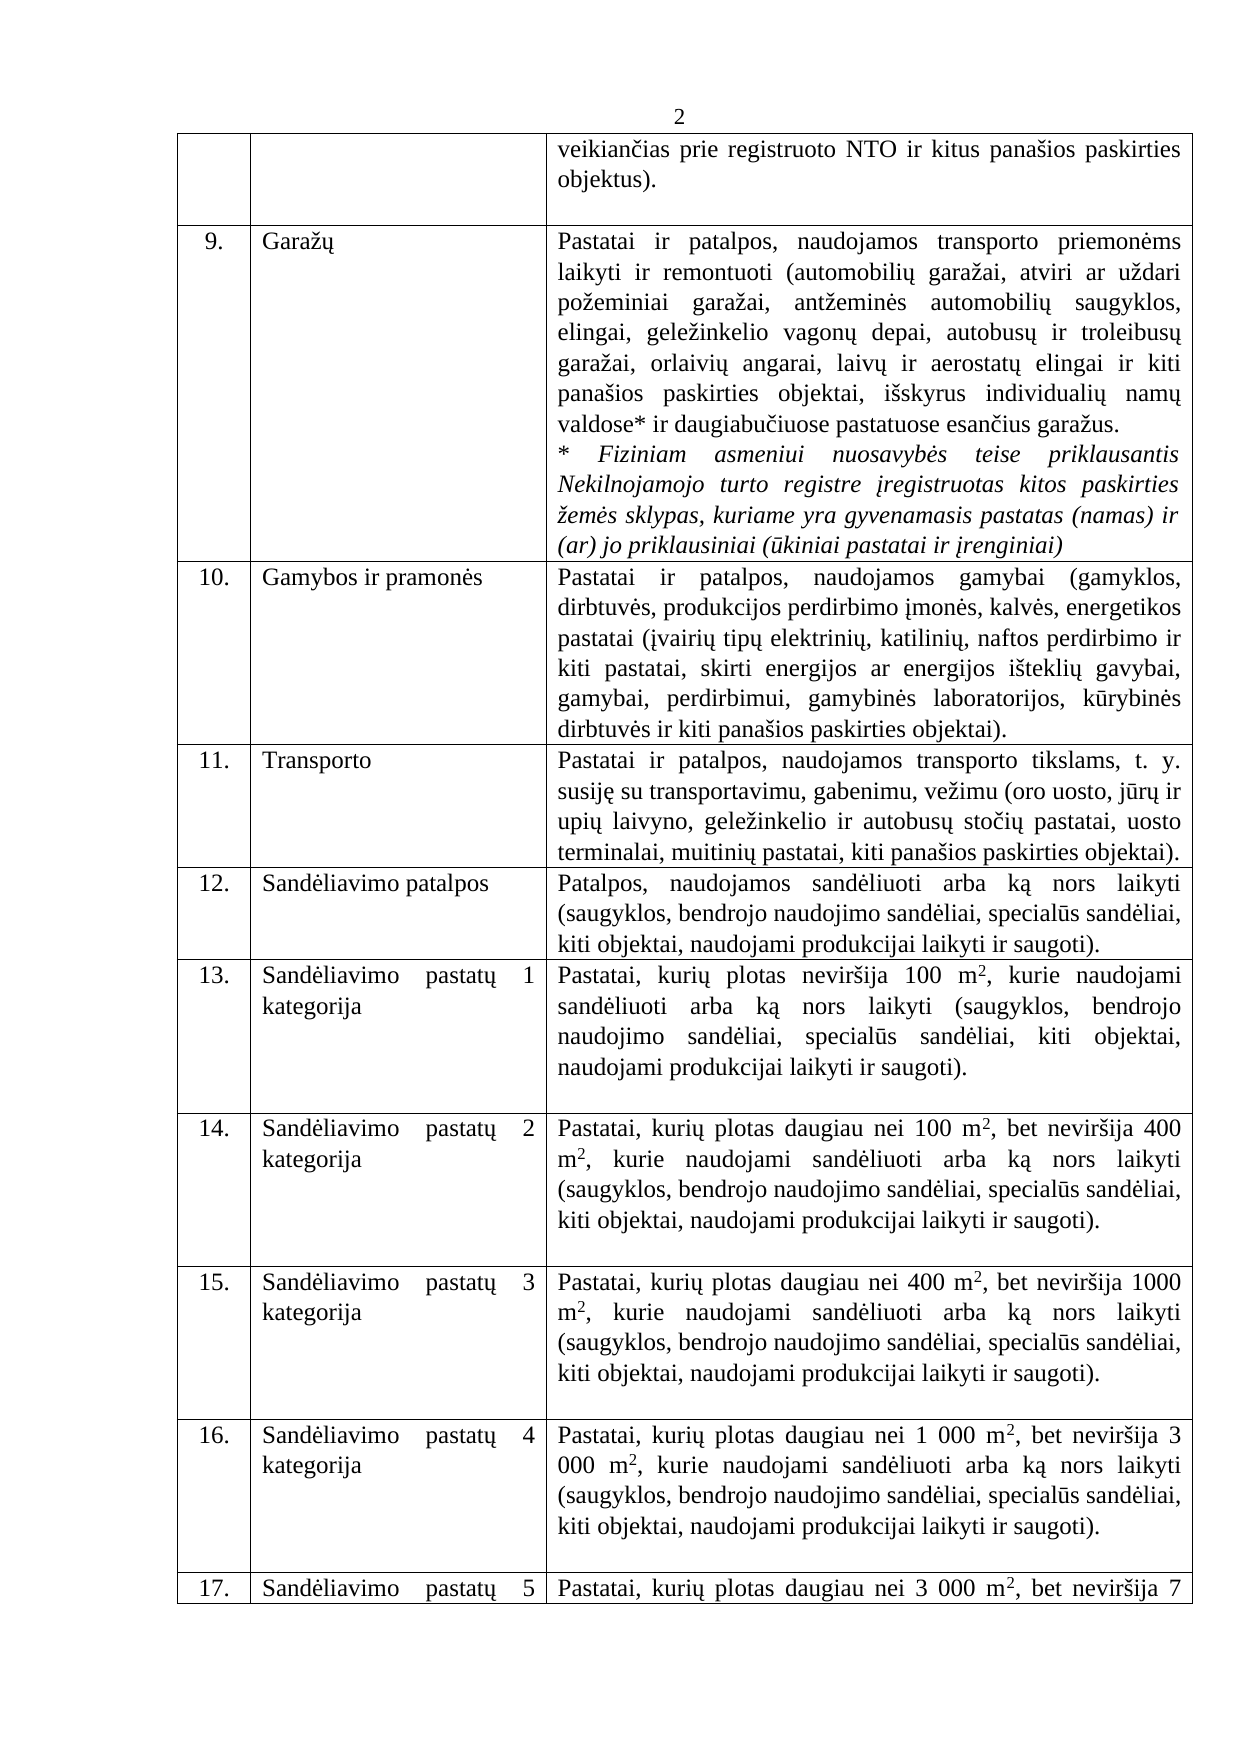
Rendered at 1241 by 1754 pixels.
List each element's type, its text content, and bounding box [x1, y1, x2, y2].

table_cell Pastatai, kurių plotas neviršija 100 m2, kurie naudojami sandėliuoti arba ką nors laikyti (saugyklos, bendrojo naudojimo sandėliai, specialūs sandėliai, kiti objektai, naudojami produkcijai laikyti ir saugoti). [547, 960, 1192, 1112]
table_cell 12. [178, 868, 250, 959]
table_cell Sandėliavimo pastatų 1 kategorija [251, 960, 546, 1112]
table_cell [251, 134, 546, 225]
table_cell Garažų [251, 226, 546, 561]
table_cell Pastatai ir patalpos, naudojamos gamybai (gamyklos, dirbtuvės, produkcijos perdirbimo įmonės, kalvės, energetikos pastatai (įvairių tipų elektrinių, katilinių, naftos perdirbimo ir kiti pastatai, skirti energijos ar energijos išteklių gavybai, gamybai, perdirbimui, gamybinės laboratorijos, kūrybinės dirbtuvės ir kiti panašios paskirties objektai). [547, 562, 1192, 744]
table_cell Sandėliavimo patalpos [251, 868, 546, 959]
table_cell 17. [178, 1573, 250, 1603]
table_cell 15. [178, 1267, 250, 1419]
table_cell 13. [178, 960, 250, 1112]
table_cell 14. [178, 1114, 250, 1266]
table_cell Transporto [251, 745, 546, 867]
table_cell Patalpos, naudojamos sandėliuoti arba ką nors laikyti (saugyklos, bendrojo naudojimo sandėliai, specialūs sandėliai, kiti objektai, naudojami produkcijai laikyti ir saugoti). [547, 868, 1192, 959]
table_cell Gamybos ir pramonės [251, 562, 546, 744]
table_cell 9. [178, 226, 250, 561]
table_cell [178, 134, 250, 225]
table_cell Sandėliavimo pastatų 4 kategorija [251, 1420, 546, 1572]
table_cell veikiančias prie registruoto NTO ir kitus panašios paskirties objektus). [547, 134, 1192, 225]
table_cell Pastatai, kurių plotas daugiau nei 100 m2, bet neviršija 400 m2, kurie naudojami sandėliuoti arba ką nors laikyti (saugyklos, bendrojo naudojimo sandėliai, specialūs sandėliai, kiti objektai, naudojami produkcijai laikyti ir saugoti). [547, 1114, 1192, 1266]
table_cell Pastatai, kurių plotas daugiau nei 400 m2, bet neviršija 1000 m2, kurie naudojami sandėliuoti arba ką nors laikyti (saugyklos, bendrojo naudojimo sandėliai, specialūs sandėliai, kiti objektai, naudojami produkcijai laikyti ir saugoti). [547, 1267, 1192, 1419]
table_cell 10. [178, 562, 250, 744]
table_cell Sandėliavimo pastatų 3 kategorija [251, 1267, 546, 1419]
table_cell Pastatai ir patalpos, naudojamos transporto priemonėms laikyti ir remontuoti (automobilių garažai, atviri ar uždari požeminiai garažai, antžeminės automobilių saugyklos, elingai, geležinkelio vagonų depai, autobusų ir troleibusų garažai, orlaivių angarai, laivų ir aerostatų elingai ir kiti panašios paskirties objektai, išskyrus individualių namų valdose* ir daugiabučiuose pastatuose esančius garažus. * Fiziniam asmeniui nuosavybės teise priklausantis Nekilnojamojo turto registre įregistruotas kitos paskirties žemės sklypas, kuriame yra gyvenamasis pastatas (namas) ir (ar) jo priklausiniai (ūkiniai pastatai ir įrenginiai) [547, 226, 1192, 561]
table_cell 11. [178, 745, 250, 867]
table_cell Sandėliavimo pastatų 2 kategorija [251, 1114, 546, 1266]
table_cell Pastatai, kurių plotas daugiau nei 1 000 m2, bet neviršija 3 000 m2, kurie naudojami sandėliuoti arba ką nors laikyti (saugyklos, bendrojo naudojimo sandėliai, specialūs sandėliai, kiti objektai, naudojami produkcijai laikyti ir saugoti). [547, 1420, 1192, 1572]
table_cell Sandėliavimo pastatų 5 [251, 1573, 546, 1603]
table_cell Pastatai, kurių plotas daugiau nei 3 000 m2, bet neviršija 7 [547, 1573, 1192, 1603]
table_cell Pastatai ir patalpos, naudojamos transporto tikslams, t. y. susiję su transportavimu, gabenimu, vežimu (oro uosto, jūrų ir upių laivyno, geležinkelio ir autobusų stočių pastatai, uosto terminalai, muitinių pastatai, kiti panašios paskirties objektai). [547, 745, 1192, 867]
table_cell 16. [178, 1420, 250, 1572]
